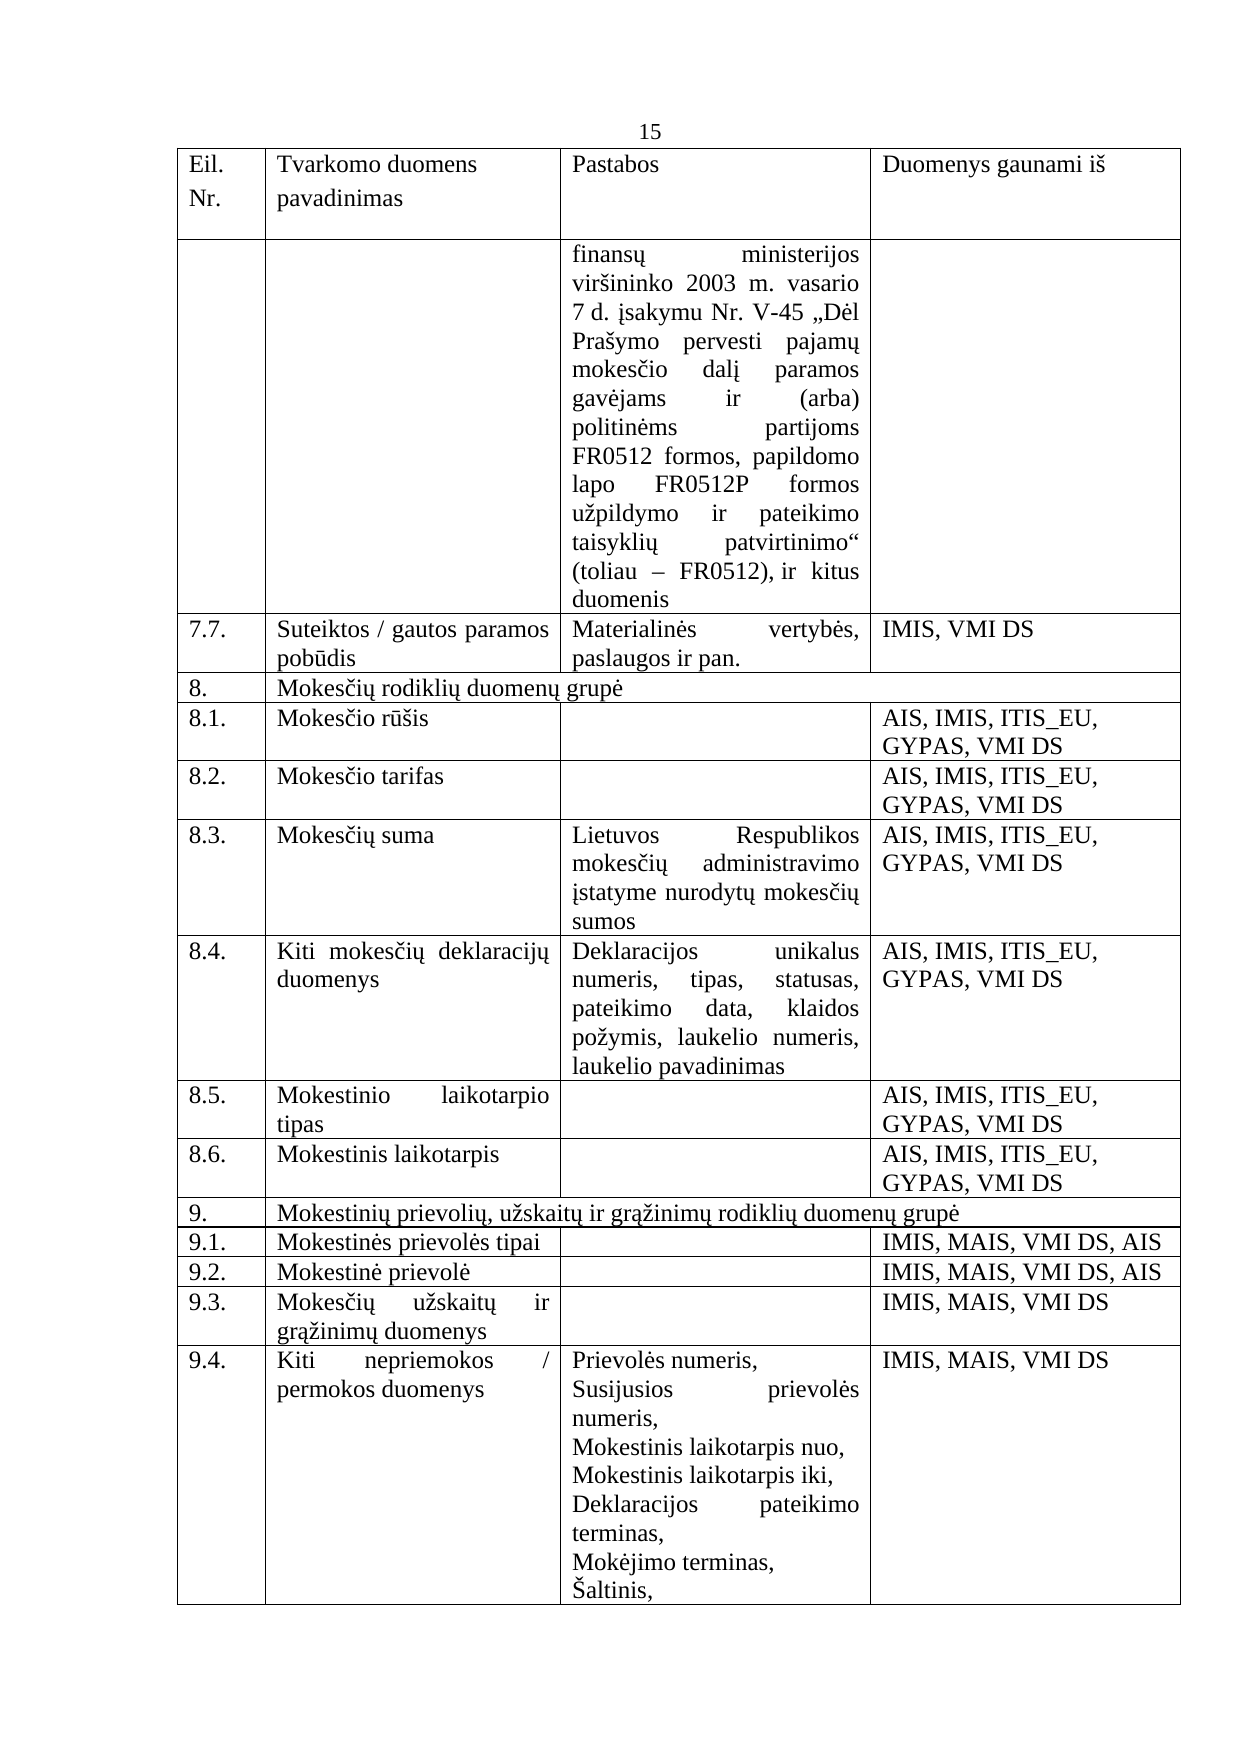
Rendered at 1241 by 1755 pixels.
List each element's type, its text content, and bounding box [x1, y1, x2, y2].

table_cell Mokesčių rodiklių duomenų grupė [266, 673, 1180, 702]
table_cell IMIS, MAIS, VMI DS [871, 1346, 1180, 1604]
table_cell Mokesčio rūšis [266, 703, 560, 760]
table_cell Kiti mokesčių deklaracijų duomenys [266, 936, 560, 1079]
table_cell AIS, IMIS, ITIS_EU, GYPAS, VMI DS [871, 1081, 1180, 1138]
table_cell IMIS, MAIS, VMI DS, AIS [871, 1257, 1180, 1286]
table_cell Mokesčio tarifas [266, 761, 560, 819]
table_cell IMIS, MAIS, VMI DS, AIS [871, 1228, 1180, 1256]
table_cell 8. [178, 673, 265, 702]
table_cell AIS, IMIS, ITIS_EU, GYPAS, VMI DS [871, 820, 1180, 935]
table_cell Mokesčių suma [266, 820, 560, 935]
table_cell [561, 1257, 870, 1286]
table_cell [266, 240, 560, 613]
table_cell [561, 1139, 870, 1197]
table_cell 7.7. [178, 614, 265, 672]
table_cell AIS, IMIS, ITIS_EU, GYPAS, VMI DS [871, 1139, 1180, 1197]
table_cell Mokestinė prievolė [266, 1257, 560, 1286]
table_cell finansų ministerijos viršininko 2003 m. vasario 7 d. įsakymu Nr. V-45 „Dėl Prašymo pervesti pajamų mokesčio dalį paramos gavėjams ir (arba) politinėms partijoms FR0512 formos, papildomo lapo FR0512P formos užpildymo ir pateikimo taisyklių patvirtinimo“ (toliau – FR0512), ir kitus duomenis [561, 240, 870, 613]
table_cell 8.6. [178, 1139, 265, 1197]
table_header Tvarkomo duomens pavadinimas [266, 149, 560, 238]
table_cell [561, 1228, 870, 1256]
table_cell Deklaracijos unikalus numeris, tipas, statusas, pateikimo data, klaidos požymis, laukelio numeris, laukelio pavadinimas [561, 936, 870, 1079]
table_cell [561, 761, 870, 819]
table_cell [561, 1287, 870, 1344]
table_cell Kiti nepriemokos / permokos duomenys [266, 1346, 560, 1604]
table_cell Mokestinis laikotarpis [266, 1139, 560, 1197]
table_cell AIS, IMIS, ITIS_EU, GYPAS, VMI DS [871, 703, 1180, 760]
table_cell Mokestinių prievolių, užskaitų ir grąžinimų rodiklių duomenų grupė [266, 1198, 1180, 1226]
table_cell 9.2. [178, 1257, 265, 1286]
table_cell 9. [178, 1198, 265, 1226]
table_cell Prievolės numeris, Susijusios prievolės numeris, Mokestinis laikotarpis nuo, Mokestinis laikotarpis iki, Deklaracijos pateikimo terminas, Mokėjimo terminas, Šaltinis, [561, 1346, 870, 1604]
table_cell IMIS, MAIS, VMI DS [871, 1287, 1180, 1344]
table_cell 8.2. [178, 761, 265, 819]
table_cell Mokestinės prievolės tipai [266, 1228, 560, 1256]
table_cell Mokesčių užskaitų ir grąžinimų duomenys [266, 1287, 560, 1344]
table_cell 8.4. [178, 936, 265, 1079]
table_cell 8.3. [178, 820, 265, 935]
table_cell Suteiktos / gautos paramos pobūdis [266, 614, 560, 672]
table_cell AIS, IMIS, ITIS_EU, GYPAS, VMI DS [871, 761, 1180, 819]
table_header Duomenys gaunami iš [871, 149, 1180, 238]
table_cell [561, 703, 870, 760]
table_header Eil. Nr. [178, 149, 265, 238]
table_cell 9.3. [178, 1287, 265, 1344]
table_cell 9.4. [178, 1346, 265, 1604]
table_cell 8.5. [178, 1081, 265, 1138]
table_cell 9.1. [178, 1228, 265, 1256]
table_cell AIS, IMIS, ITIS_EU, GYPAS, VMI DS [871, 936, 1180, 1079]
table_cell Lietuvos Respublikos mokesčių administravimo įstatyme nurodytų mokesčių sumos [561, 820, 870, 935]
table_cell [561, 1081, 870, 1138]
table_header Pastabos [561, 149, 870, 238]
table_cell [178, 240, 265, 613]
table_cell IMIS, VMI DS [871, 614, 1180, 672]
table_cell Mokestinio laikotarpio tipas [266, 1081, 560, 1138]
table_cell Materialinės vertybės, paslaugos ir pan. [561, 614, 870, 672]
table_cell 8.1. [178, 703, 265, 760]
table_cell [871, 240, 1180, 613]
